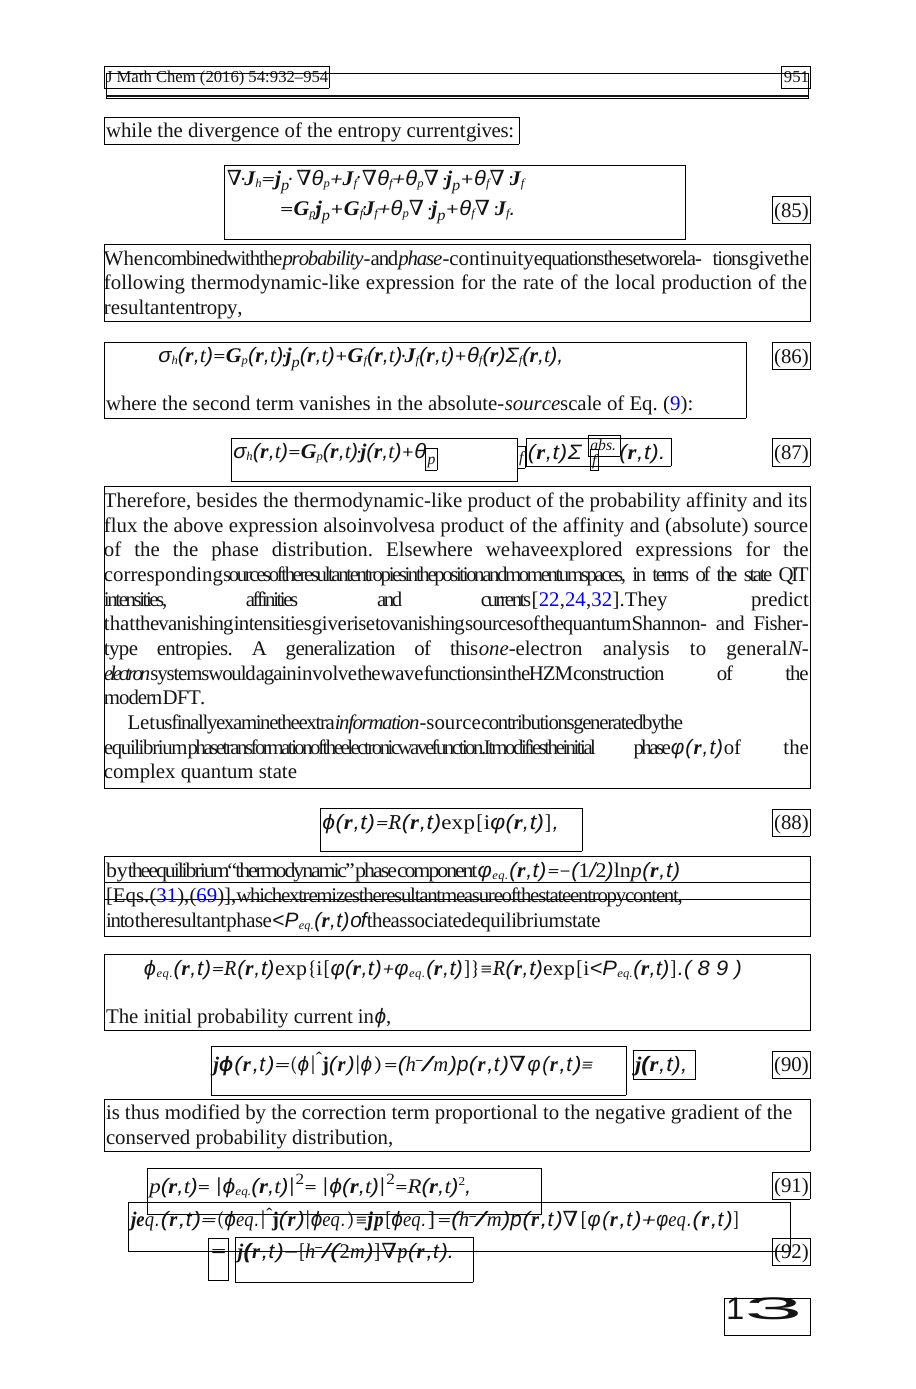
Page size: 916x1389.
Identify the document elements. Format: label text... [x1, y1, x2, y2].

text (91) [774, 1173, 810, 1197]
text 951 [784, 67, 810, 86]
text p(r,t)= |ϕeq.(r,t)|2= |ϕ(r,t)|2=R(r,t)2, [149, 1170, 541, 1199]
text σh(r,t)=Gp(r,t)·j(r,t)+θ [233, 439, 517, 464]
text jeq.(r,t)=(ϕeq.|ˆj(r)|ϕeq.)≡jp[ϕeq.]=(h¯/m)p(r,t)∇[φ(r,t)+φeq.(r,t)] [131, 1203, 790, 1234]
text (r,t)Σ (r,t). [528, 440, 671, 464]
text bytheequilibrium“thermodynamic”phasecomponentφeq.(r,t)=−(1/2)lnp(r,t) [106, 858, 810, 882]
text = [210, 1239, 228, 1263]
text f [519, 448, 525, 464]
text [Eqs.(31),(69)],whichextremizestheresultantmeasureofthestateentropycontent, intotheresultantphase<Peq.(r,t)oftheassociatedequilibriumstate [106, 883, 810, 932]
text f [592, 451, 598, 467]
text p [427, 449, 437, 467]
text The initial probability current inϕ, [106, 1004, 810, 1028]
text (88) [774, 810, 810, 834]
text while the divergence of the entropy currentgives: [106, 118, 519, 142]
text Whencombinedwiththeprobability-andphase-continuityequationsthesetworela- tionsgivethe following thermodynamic-like expression for the rate of the local production of the resultantentropy, [105, 246, 809, 319]
text Therefore, besides the thermodynamic-like product of the probability affinity and its flux the above expression alsoinvolvesa product of the affinity and (absolute) source of the the phase distribution. Elsewhere wehaveexplored expressions for the correspondingsourcesoftheresultantentropiesinthepositionandmomentumspaces, in terms of the state QIT intensities, affinities and currents[22,24,32].They predict thatthevanishingintensitiesgiverisetovanishingsourcesofthequantumShannon- and Fisher-type entropies. A generalization of thisone-electron analysis to generalN-electronsystemswouldagaininvolvethewavefunctionsintheHZMconstruction of the modernDFT. [105, 488, 809, 709]
text =Gp·jp+Gf·Jf+θp∇ ·jp+θf∇ ·Jf. [279, 196, 685, 224]
text (87) [774, 440, 810, 464]
text ϕ(r,t)=R(r,t)exp[iφ(r,t)], [322, 809, 582, 834]
text f [519, 452, 525, 466]
text J Math Chem (2016) 54:932–954 [107, 74, 329, 86]
text (86) [774, 343, 810, 368]
text f [594, 455, 598, 468]
text ϕeq.(r,t)=R(r,t)exp{i[φ(r,t)+φeq.(r,t)]}≡R(r,t)exp[i<Peq.(r,t)].(89) [144, 956, 810, 980]
text σh(r,t)=Gp(r,t)·jp(r,t)+Gf(r,t)·Jf(r,t)+θf(r)Σf(r,t), [158, 343, 746, 371]
text j(r,t)−[h¯/(2m)]∇p(r,t). [237, 1238, 473, 1266]
text (92) [774, 1239, 810, 1263]
text Letusfinallyexaminetheextrainformation-sourcecontributionsgeneratedbythe equilibriumphasetransformationoftheelectronicwavefunction.Itmodifiestheinitial phaseφ(r,t)of the complex quantum state [105, 710, 809, 783]
text J Math Chem (2016) 54:932–954 [106, 67, 329, 73]
text where the second term vanishes in the absolute-sourcescale of Eq. (9): [106, 391, 746, 415]
text j(r,t), [635, 1052, 695, 1076]
text (85) [774, 197, 810, 222]
text ∇·Jh=jp· ∇θp+Jf· ∇θf+θp∇ ·jp+θf∇ ·Jf [227, 166, 685, 193]
text is thus modified by the correction term proportional to the negative gradient of the conserved probability distribution, [106, 1100, 810, 1149]
text (90) [774, 1052, 810, 1076]
text jϕ(r,t)=(ϕ|ˆj(r)|ϕ)=(h¯/m)p(r,t)∇φ(r,t)≡ [213, 1047, 626, 1079]
text 13 [726, 1299, 810, 1325]
